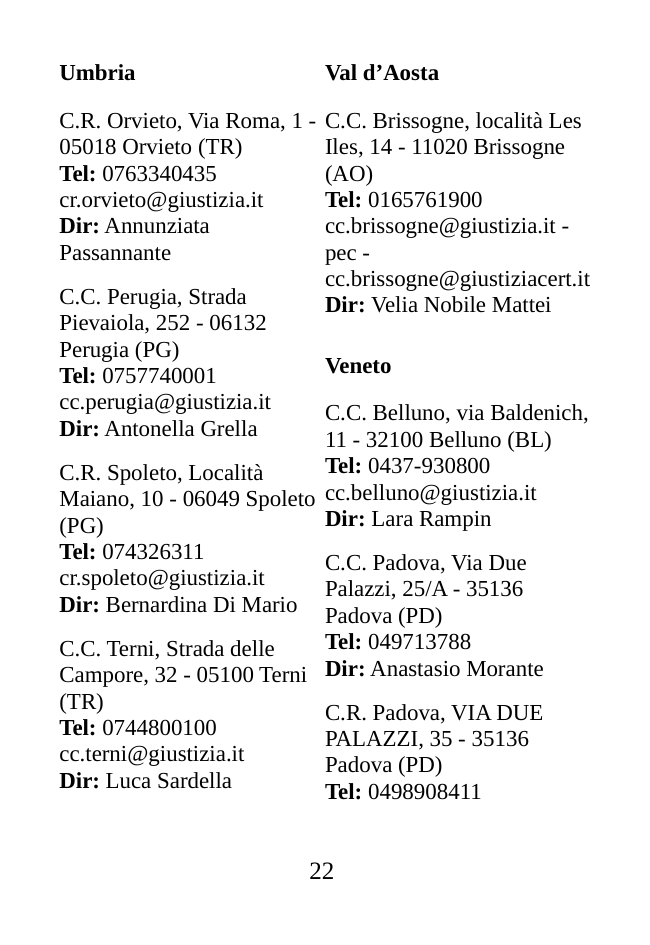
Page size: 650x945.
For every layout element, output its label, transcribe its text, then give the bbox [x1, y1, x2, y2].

text C.C. Padova, Via Due Palazzi, 25/A - 35136 Padova (PD) Tel: 049713788 Dir: Anastasio Morante [325, 549, 591, 681]
text C.C. Brissogne, località Les Iles, 14 - 11020 Brissogne (AO) Tel: 0165761900 cc.brissogne@giustizia.it - pec - cc.brissogne@giustiziacert.it Dir: Velia Nobile Mattei [325, 107, 591, 318]
text C.C. Terni, Strada delle Campore, 32 - 05100 Terni (TR) Tel: 0744800100 cc.terni@giustizia.it Dir: Luca Sardella [59, 635, 325, 793]
text C.R. Spoleto, Località Maiano, 10 - 06049 Spoleto (PG) Tel: 074326311 cr.spoleto@giustizia.it Dir: Bernardina Di Mario [59, 459, 325, 617]
text C.R. Padova, VIA DUE PALAZZI, 35 - 35136 Padova (PD) Tel: 0498908411 [325, 699, 591, 804]
text C.R. Orvieto, Via Roma, 1 - 05018 Orvieto (TR) Tel: 0763340435 cr.orvieto@giustizia.it Dir: Annunziata Passannante [59, 107, 325, 265]
subtitle Veneto [325, 352, 591, 378]
text C.C. Belluno, via Baldenich, 11 - 32100 Belluno (BL) Tel: 0437-930800 cc.belluno@giustizia.it Dir: Lara Rampin [325, 399, 591, 531]
subtitle Umbria [59, 59, 325, 85]
subtitle Val d’Aosta [325, 59, 591, 85]
text C.C. Perugia, Strada Pievaiola, 252 - 06132 Perugia (PG) Tel: 0757740001 cc.perugia@giustizia.it Dir: Antonella Grella [59, 283, 325, 441]
